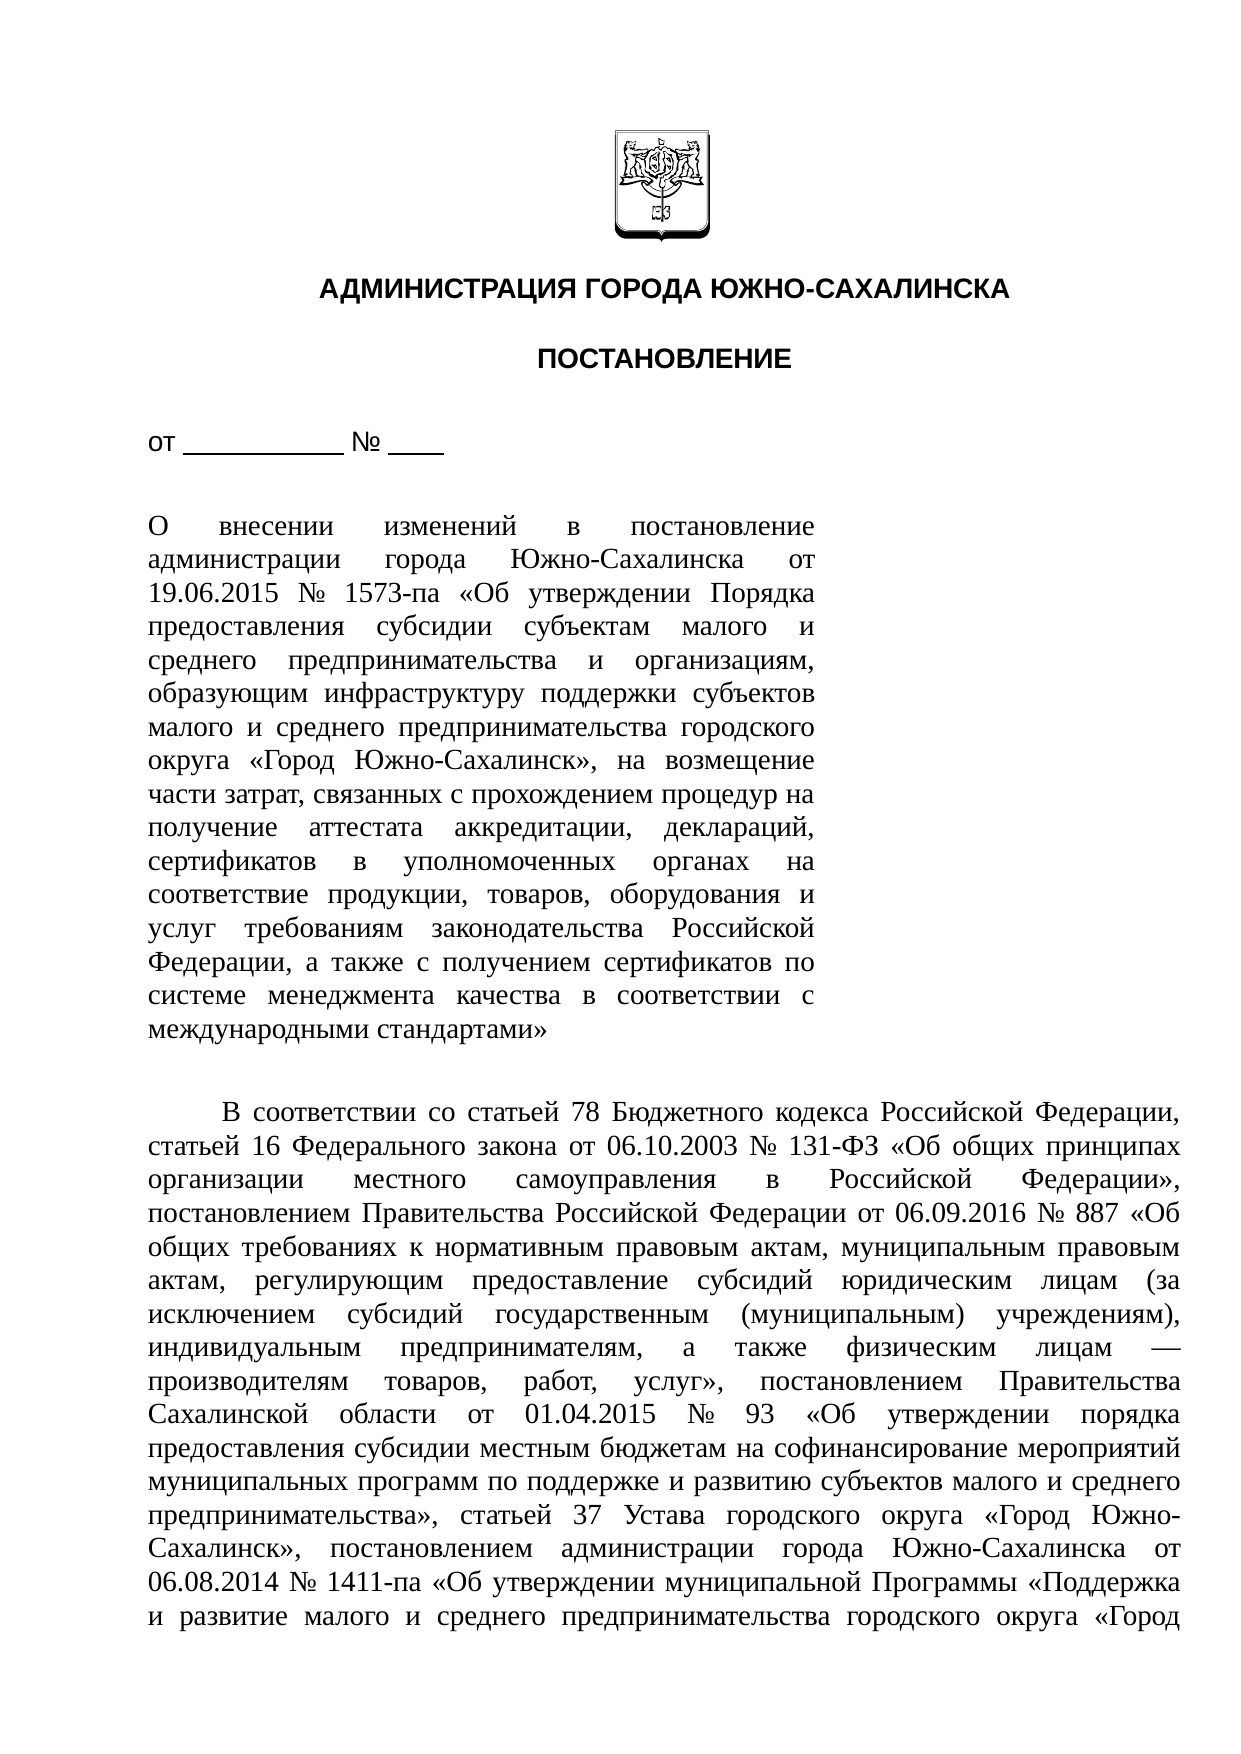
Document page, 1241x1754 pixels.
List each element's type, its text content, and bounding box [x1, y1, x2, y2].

text В соответствии со статьей 78 Бюджетного кодекса Российской Федерации, статьей 16 Федерального закона от 06.10.2003 № 131-ФЗ «Об общих принципах организации местного самоуправления в Российской Федерации», постановлением Правительства Российской Федерации от 06.09.2016 № 887 «Об общих требованиях к нормативным правовым актам, муниципальным правовым актам, регулирующим предоставление субсидий юридическим лицам (за исключением субсидий государственным (муниципальным) учреждениям), индивидуальным предпринимателям, а также физическим лицам — производителям товаров, работ, услуг», постановлением Правительства Сахалинской области от 01.04.2015 № 93 «Об утверждении порядка предоставления субсидии местным бюджетам на софинансирование мероприятий муниципальных программ по поддержке и развитию субъектов малого и среднего предпринимательства», статьей 37 Устава городского округа «Город Южно-Сахалинск», постановлением администрации города Южно-Сахалинска от 06.08.2014 № 1411-па «Об утверждении муниципальной Программы «Поддержка и развитие малого и среднего предпринимательства городского округа «Город [148, 1095, 1181, 1631]
text ПОСТАНОВЛЕНИЕ [148, 342, 1181, 375]
text от № [148, 425, 1181, 458]
text АДМИНИСТРАЦИЯ ГОРОДА ЮЖНО-САХАЛИНСКА [148, 272, 1181, 304]
text О внесении изменений в постановление администрации города Южно-Сахалинска от 19.06.2015 № 1573-па «Об утверждении Порядка предоставления субсидии субъектам малого и среднего предпринимательства и организациям, образующим инфраструктуру поддержки субъектов малого и среднего предпринимательства городского округа «Город Южно-Сахалинск», на возмещение части затрат, связанных с прохождением процедур на получение аттестата аккредитации, деклараций, сертификатов в уполномоченных органах на соответствие продукции, товаров, оборудования и услуг требованиям законодательства Российской Федерации, а также с получением сертификатов по системе менеджмента качества в соответствии с международными стандартами» [148, 508, 815, 1044]
